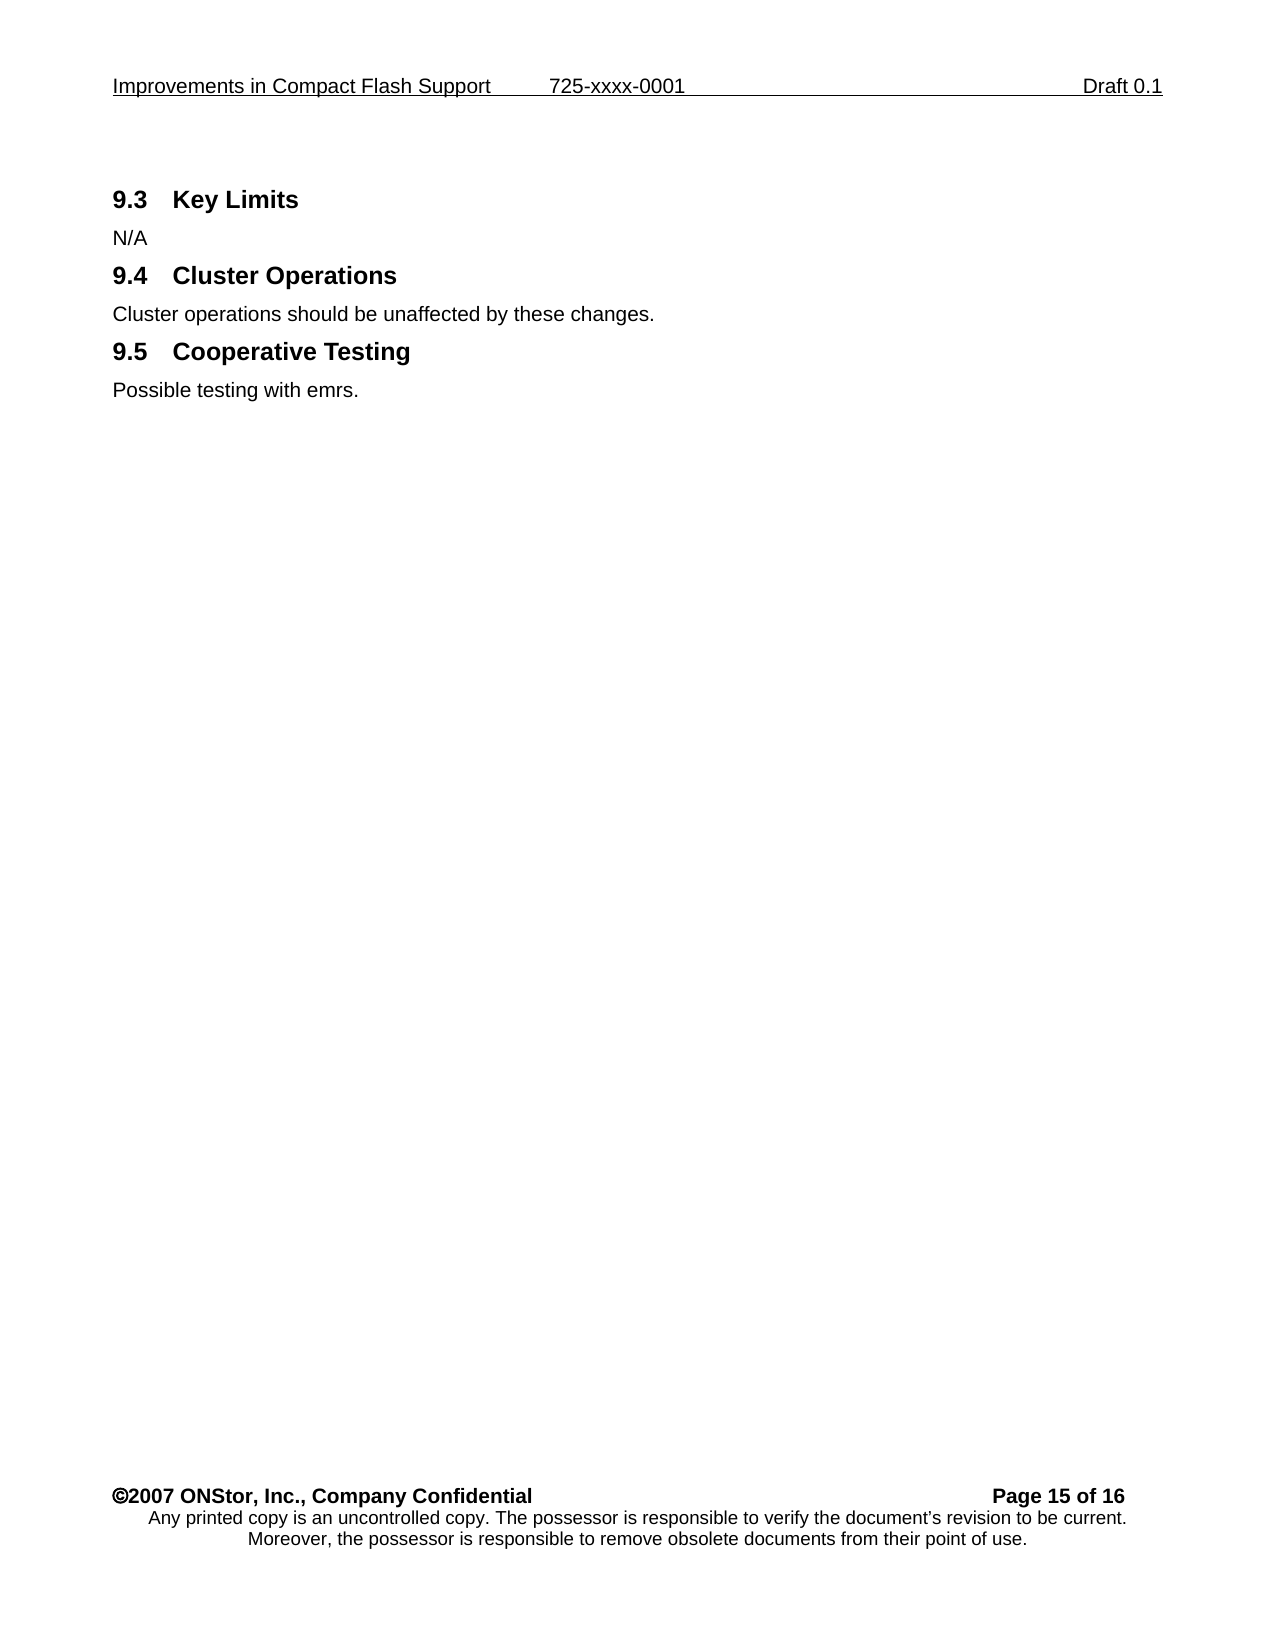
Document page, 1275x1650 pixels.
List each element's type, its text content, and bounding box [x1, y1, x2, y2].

text Cluster operations should be unaffected by these changes. [112, 302, 1162, 326]
subtitle Key Limits [112, 186, 1162, 214]
text N/A [112, 226, 1162, 249]
text Possible testing with emrs. [112, 378, 1162, 402]
subtitle Cooperative Testing [112, 338, 1162, 366]
subtitle Cluster Operations [112, 262, 1162, 290]
